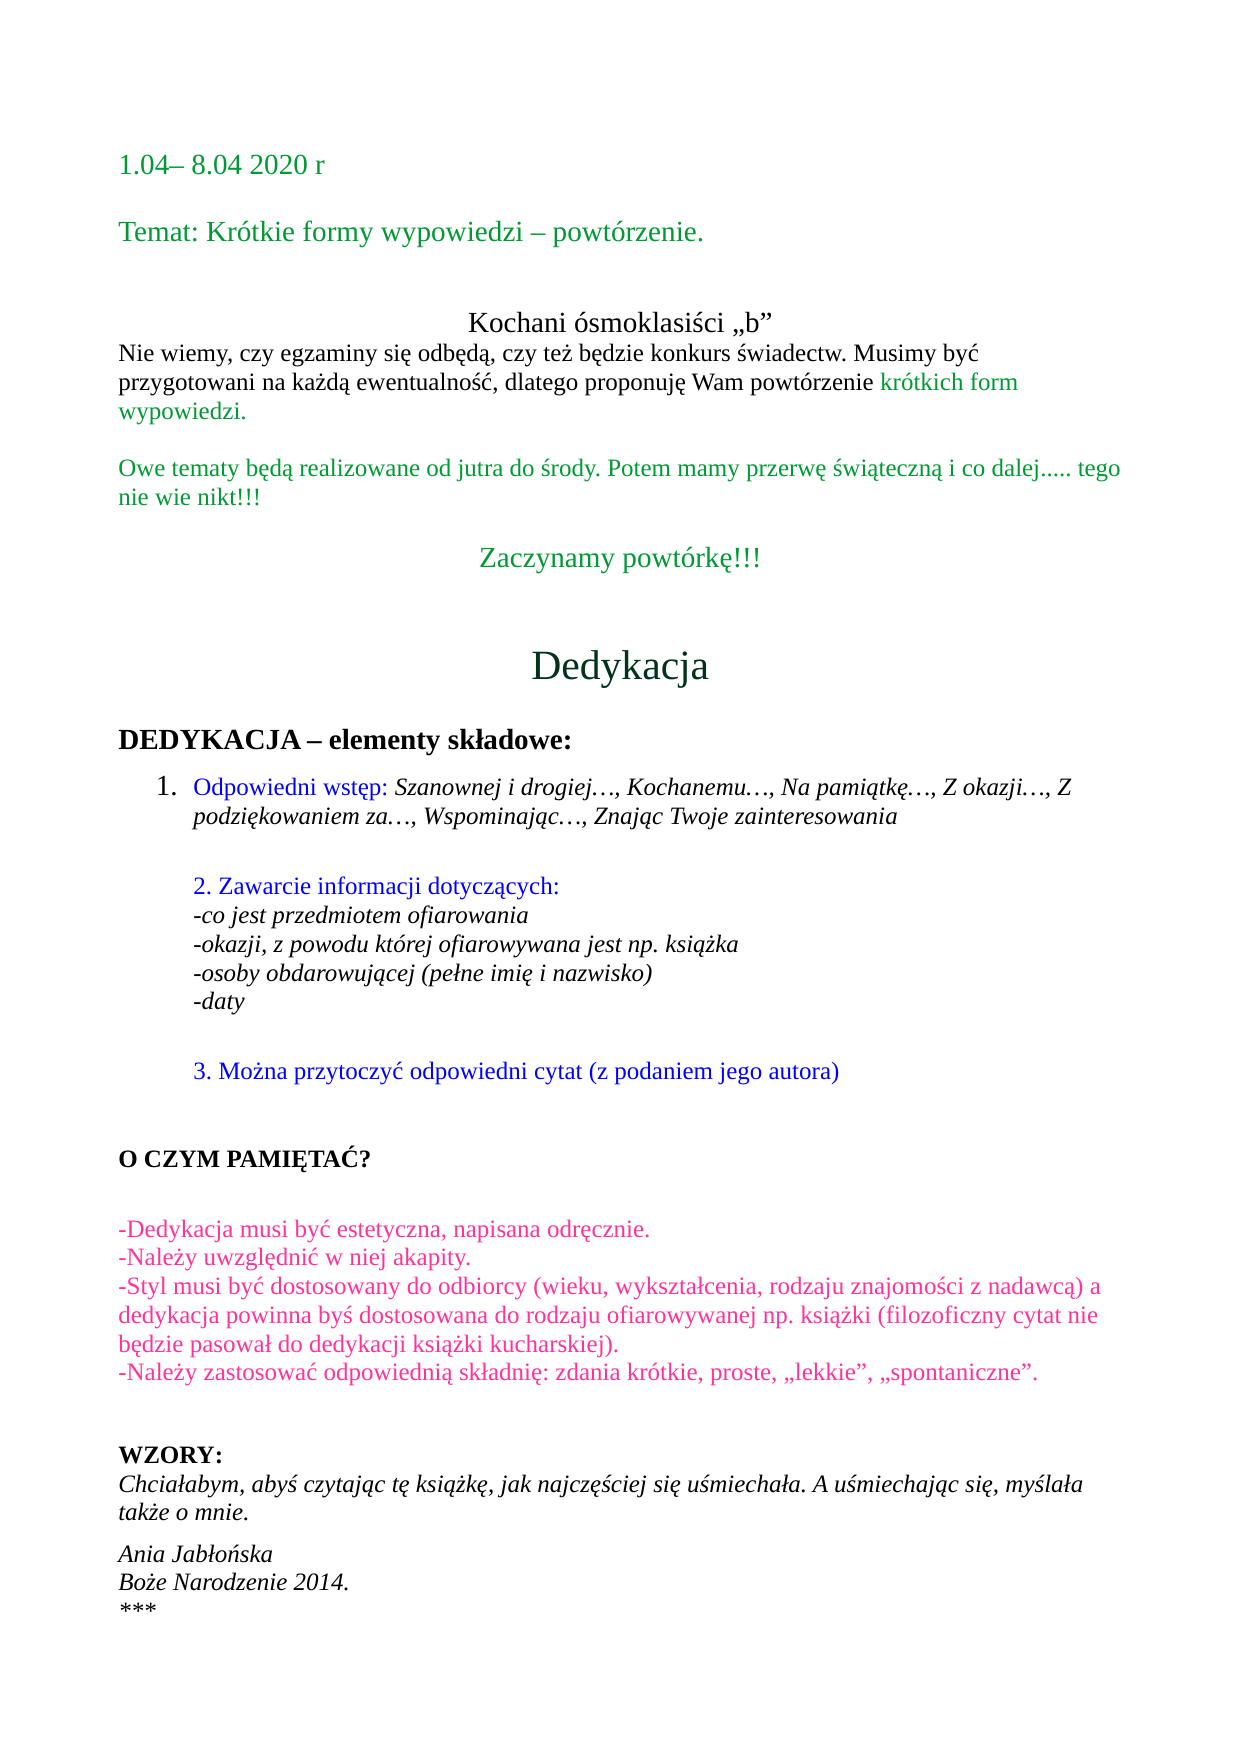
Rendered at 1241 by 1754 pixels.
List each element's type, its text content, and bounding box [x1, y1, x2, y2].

text Ania Jabłońska Boże Narodzenie 2014. *** [118, 1539, 1122, 1625]
list 2. Zawarcie informacji dotyczących: -co jest przedmiotem ofiarowania -okazji, z powodu której ofiarowywana jest np. książka -osoby obdarowującej (pełne imię i nazwisko) -daty [156, 843, 1122, 1015]
text Owe tematy będą realizowane od jutra do środy. Potem mamy przerwę świąteczną i co dalej..... tego nie wie nikt!!! [118, 453, 1122, 511]
text WZORY: Chciałabym, abyś czytając tę książkę, jak najczęściej się uśmiechała. A uśmiechając się, myślała także o mnie. [118, 1440, 1122, 1526]
text Zaczynamy powtórkę!!! [118, 540, 1122, 573]
text O CZYM PAMIĘTAĆ? [118, 1144, 1122, 1172]
text DEDYKACJA – elementy składowe: [118, 722, 1122, 755]
text -Dedykacja musi być estetyczna, napisana odręcznie. -Należy uwzględnić w niej akapity. -Styl musi być dostosowany do odbiorcy (wieku, wykształcenia, rodzaju znajomości z nadawcą) a dedykacja powinna byś dostosowana do rodzaju ofiarowywanej np. książki (filozoficzny cytat nie będzie pasował do dedykacji książki kucharskiej). -Należy zastosować odpowiednią składnię: zdania krótkie, proste, „lekkie”, „spontaniczne”. [118, 1185, 1122, 1386]
list Odpowiedni wstęp: Szanownej i drogiej…, Kochanemu…, Na pamiątkę…, Z okazji…, Z podziękowaniem za…, Wspominając…, Znając Twoje zainteresowania [156, 768, 1122, 830]
text Temat: Krótkie formy wypowiedzi – powtórzenie. [118, 214, 1122, 247]
text 1.04– 8.04 2020 r [118, 147, 1122, 180]
text Dedykacja [118, 640, 1122, 688]
list 3. Można przytoczyć odpowiedni cytat (z podaniem jego autora) [156, 1028, 1122, 1085]
text Nie wiemy, czy egzaminy się odbędą, czy też będzie konkurs świadectw. Musimy być przygotowani na każdą ewentualność, dlatego proponuję Wam powtórzenie krótkich form wypowiedzi. [118, 338, 1122, 425]
text Kochani ósmoklasiści „b” [118, 305, 1122, 338]
